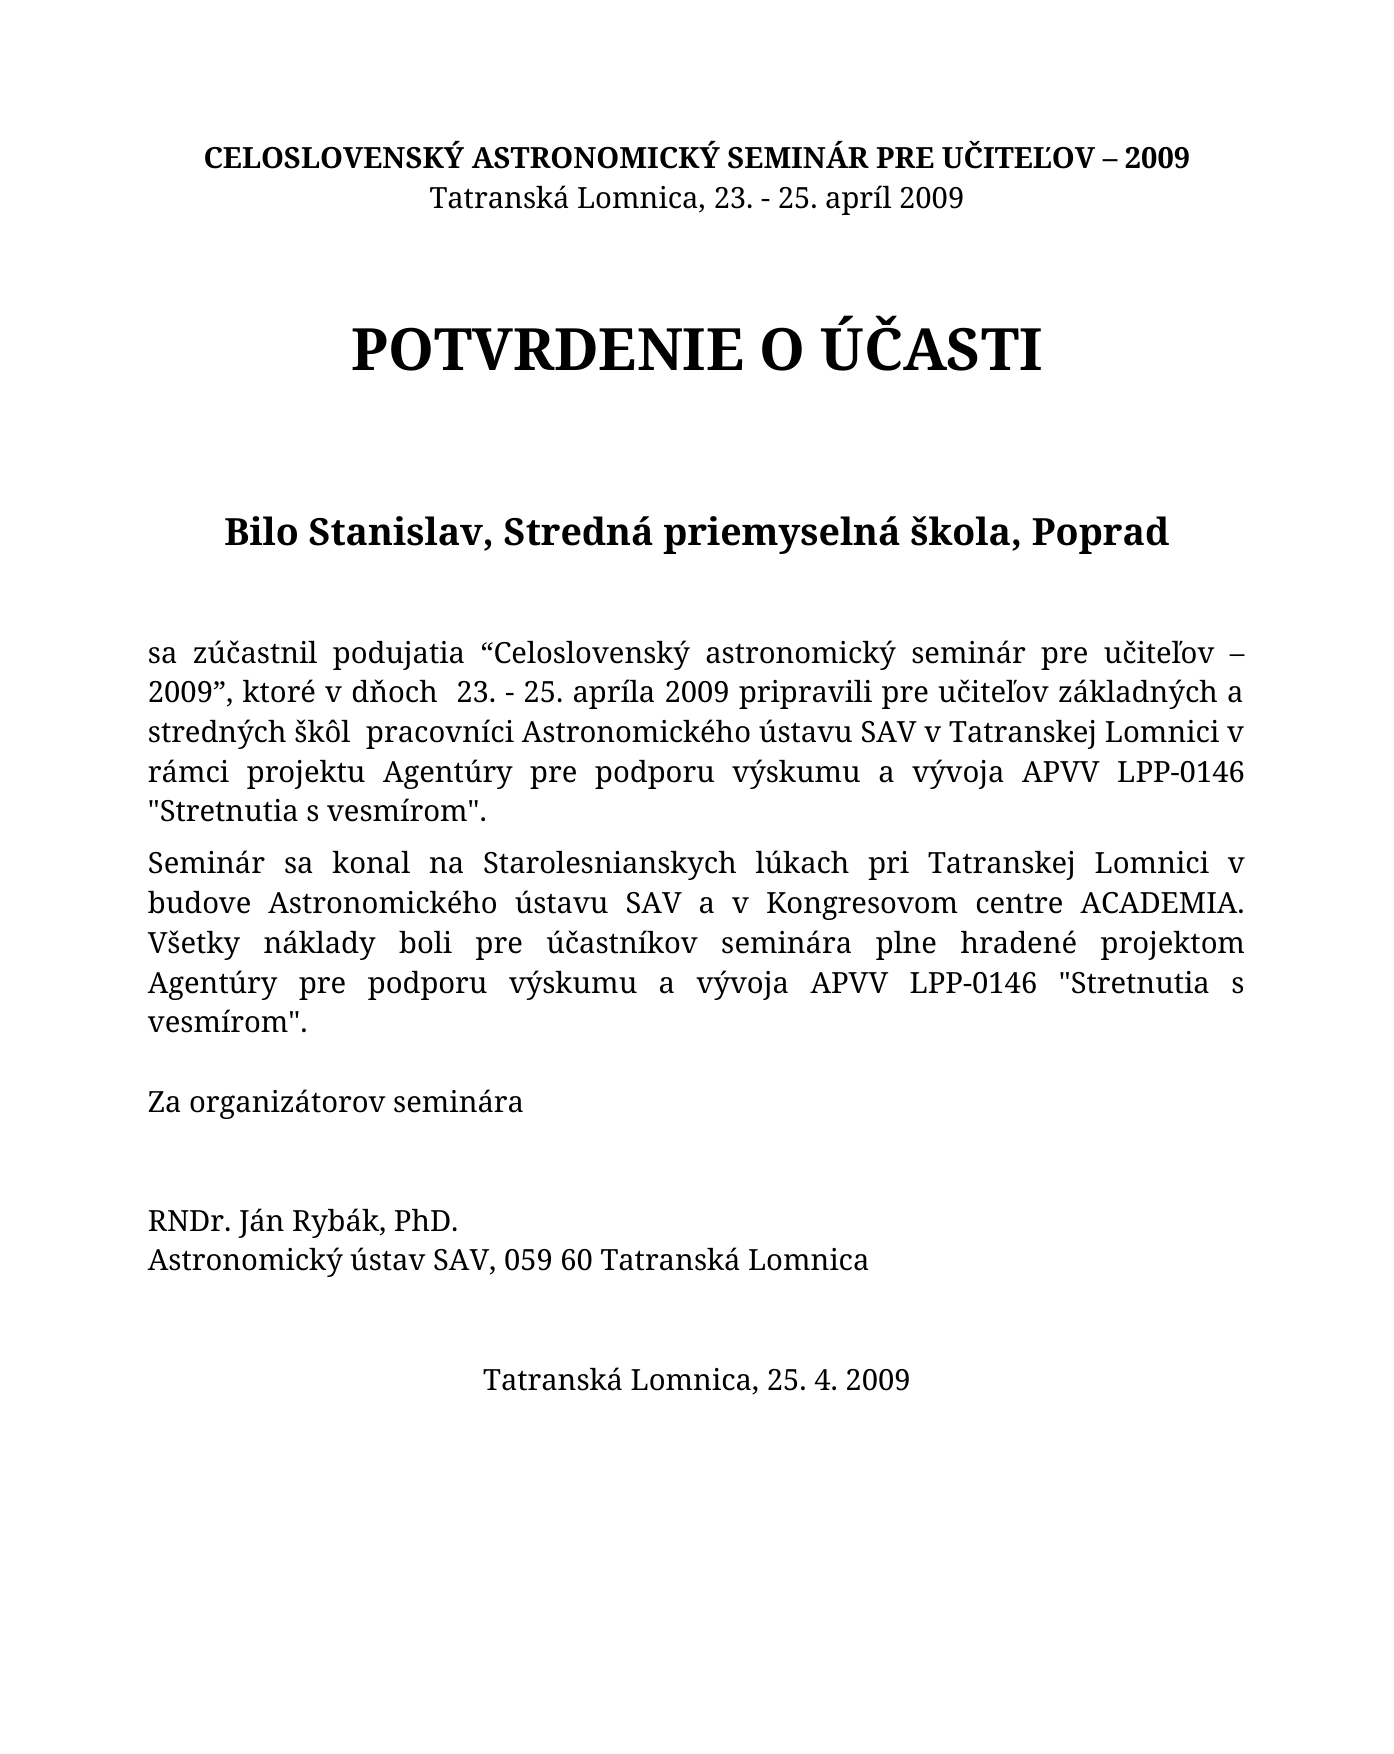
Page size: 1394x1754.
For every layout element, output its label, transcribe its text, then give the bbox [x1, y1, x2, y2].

text Tatranská Lomnica, 25. 4. 2009 [148, 1359, 1246, 1398]
text Seminár sa konal na Starolesnianskych lúkach pri Tatranskej Lomnici v budove Astronomického ústavu SAV a v Kongresovom centre ACADEMIA. Všetky náklady boli pre účastníkov seminára plne hradené projektom Agentúry pre podporu výskumu a vývoja APVV LPP-0146 "Stretnutia s vesmírom". [148, 843, 1246, 1041]
text POTVRDENIE O ÚČASTI [148, 308, 1246, 388]
text Astronomický ústav SAV, 059 60 Tatranská Lomnica [148, 1240, 1246, 1279]
subtitle CELOSLOVENSKÝ ASTRONOMICKÝ SEMINÁR PRE UČITEĽOV – 2009 Tatranská Lomnica, 23. - 25. apríl 2009 [148, 137, 1246, 217]
text Za organizátorov seminára [148, 1081, 1246, 1121]
text RNDr. Ján Rybák, PhD. [148, 1200, 1246, 1240]
text Bilo Stanislav, Stredná priemyselná škola, Poprad [148, 505, 1246, 556]
subtitle sa zúčastnil podujatia “Celoslovenský astronomický seminár pre učiteľov – 2009”, ktoré v dňoch 23. - 25. apríla 2009 pripravili pre učiteľov základných a stredných škôl pracovníci Astronomického ústavu SAV v Tatranskej Lomnici v rámci projektu Agentúry pre podporu výskumu a vývoja APVV LPP-0146 "Stretnutia s vesmírom". [148, 632, 1246, 830]
